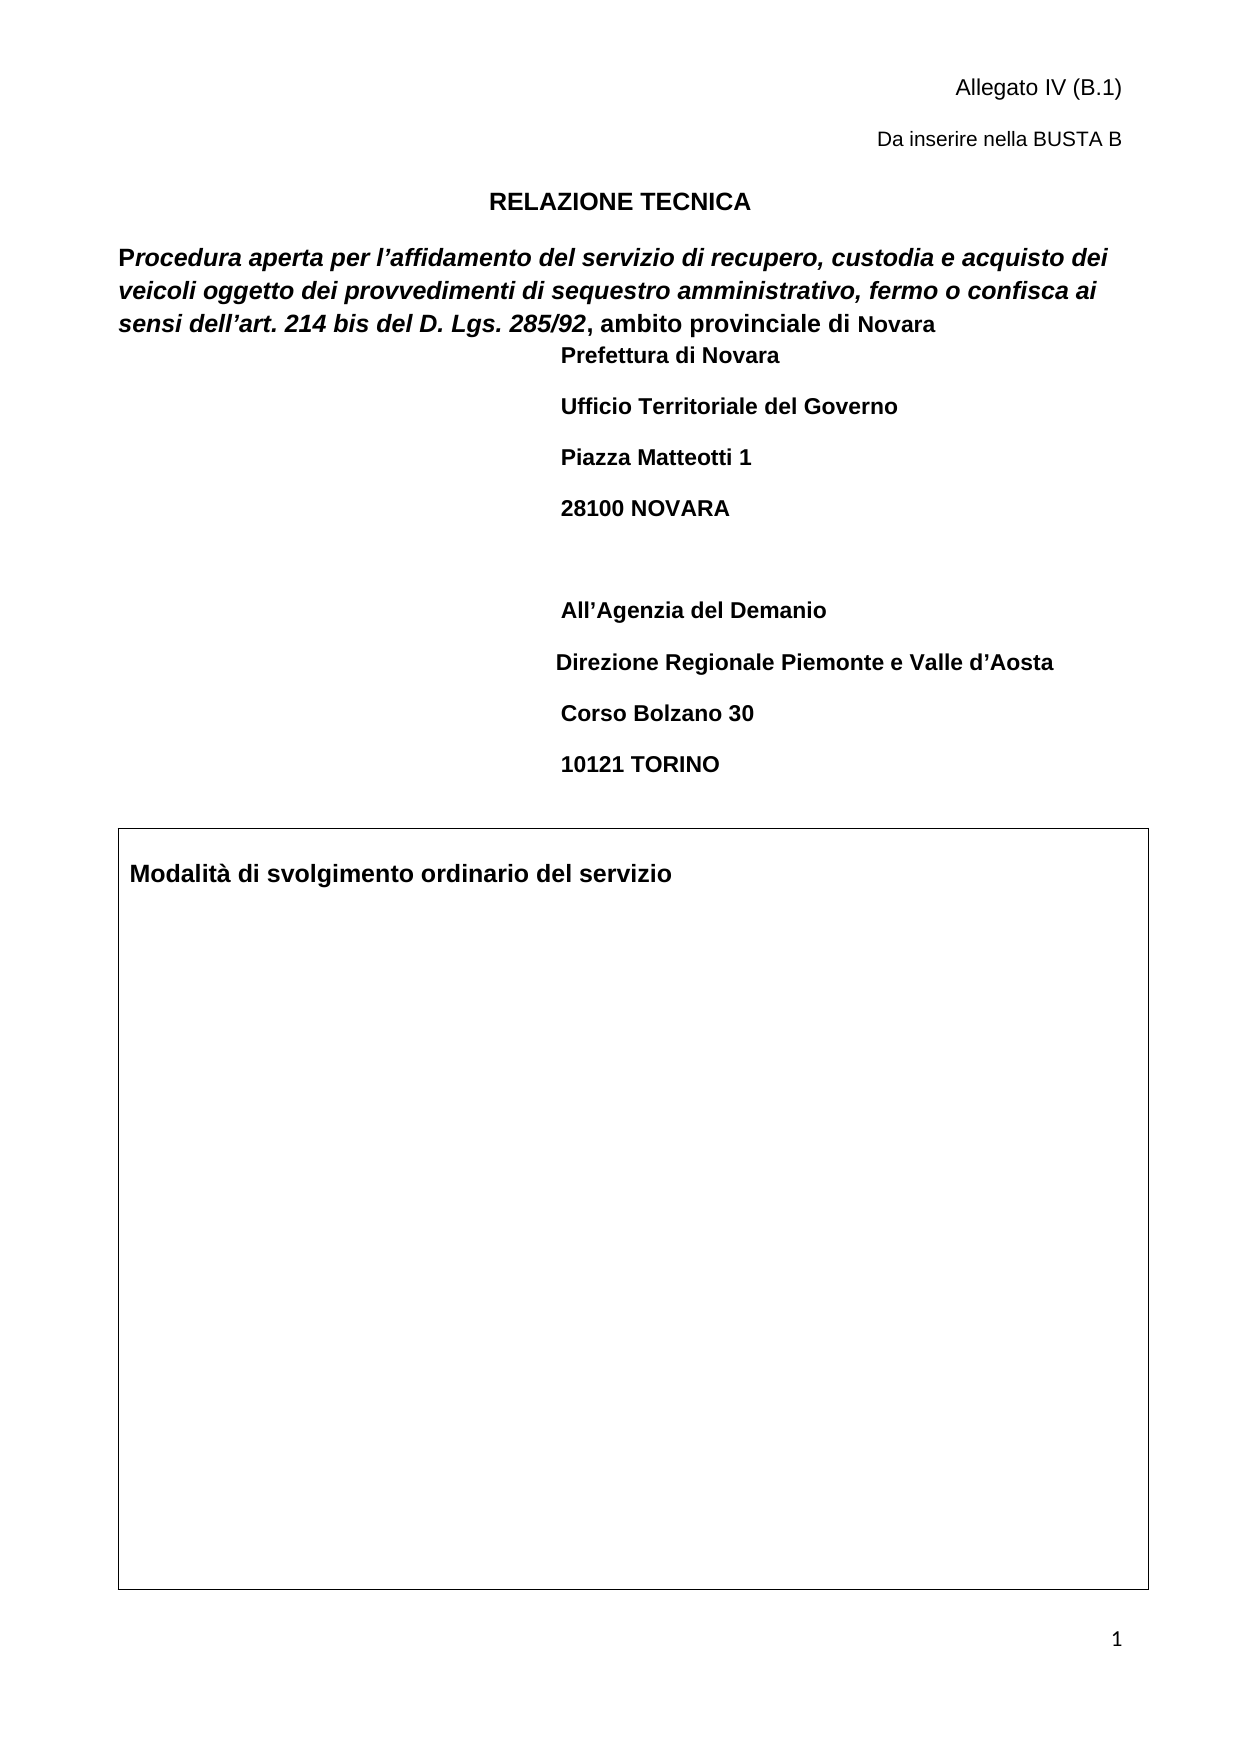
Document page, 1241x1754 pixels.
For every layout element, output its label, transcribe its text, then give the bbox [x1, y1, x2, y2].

text Corso Bolzano 30 [487, 699, 1122, 726]
text 28100 NOVARA [561, 495, 1122, 522]
text Ufficio Territoriale del Governo [561, 393, 1122, 419]
text Direzione Regionale Piemonte e Valle d’Aosta [487, 648, 1122, 675]
text RELAZIONE TECNICA [118, 187, 1122, 216]
text All’Agenzia del Demanio [561, 597, 1122, 624]
text Prefettura di Novara [561, 342, 1122, 368]
text Procedura aperta per l’affidamento del servizio di recupero, custodia e acquisto dei veicoli oggetto dei provvedimenti di sequestro amministrativo, fermo o confisca ai sensi dell’art. 214 bis del D. Lgs. 285/92, ambito provinciale di Novara [118, 243, 1122, 338]
table_header Modalità di svolgimento ordinario del servizio [119, 829, 1148, 1589]
text Piazza Matteotti 1 [561, 444, 1122, 471]
text 10121 TORINO [487, 751, 1122, 777]
